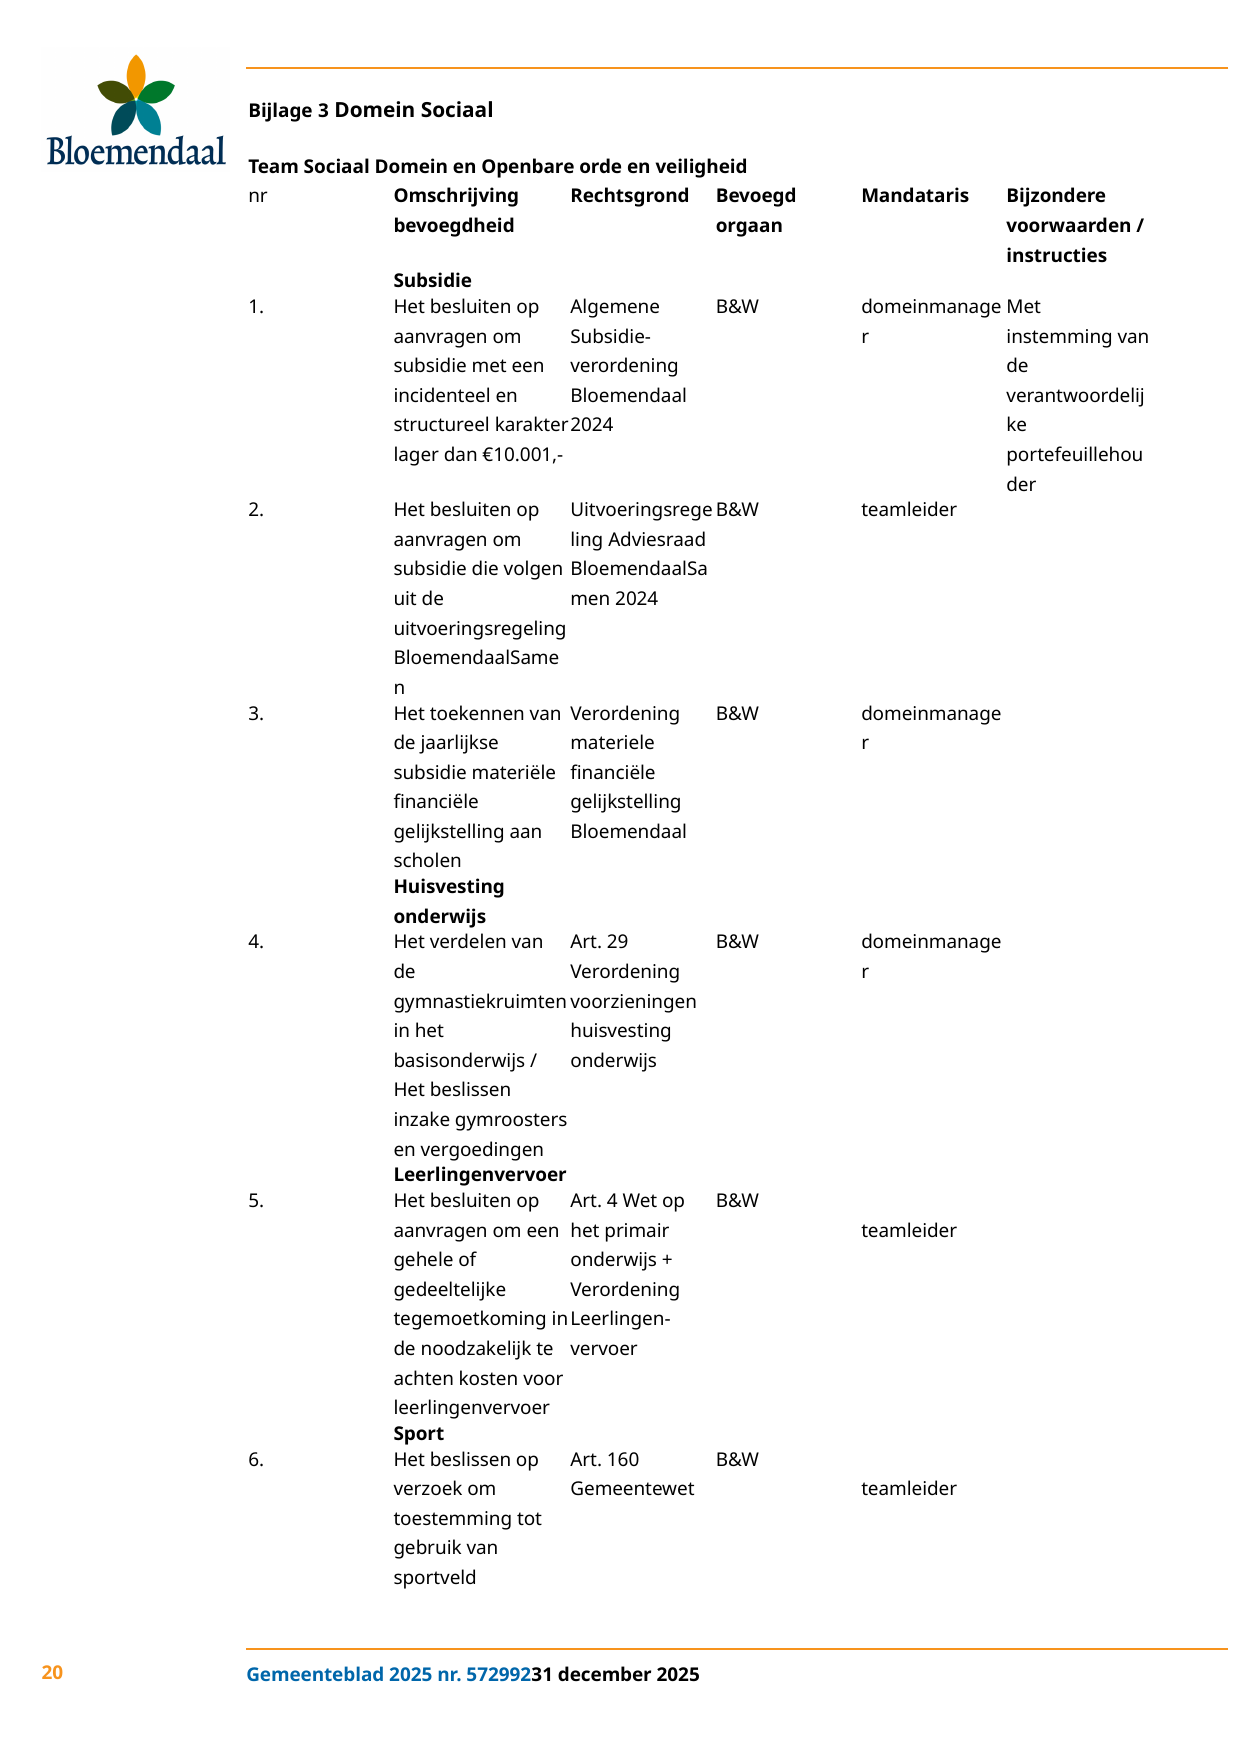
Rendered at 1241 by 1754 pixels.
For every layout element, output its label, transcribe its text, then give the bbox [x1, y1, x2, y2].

table_cell 1. [248, 293, 393, 496]
table_cell [716, 1420, 861, 1446]
table_cell Het besluiten op aanvragen om subsidie met een incidenteel en structureel karakter lager dan €10.001,- [393, 293, 570, 496]
table_cell teamleider [861, 1446, 1006, 1590]
table_cell Subsidie [393, 268, 570, 293]
table_cell 6. [248, 1446, 393, 1590]
table_cell [1006, 1187, 1152, 1420]
table_cell 3. [248, 700, 393, 873]
table_cell [716, 268, 861, 293]
table_cell Het toekennen van de jaarlijkse subsidie materiële financiële gelijkstelling aan scholen [393, 700, 570, 873]
text Bijlage 3 Domein Sociaal [248, 95, 1152, 123]
table_header Mandataris [861, 183, 1006, 267]
table_cell [1006, 700, 1152, 873]
table_cell Sport [393, 1420, 570, 1446]
table_cell domeinmanager [861, 929, 1006, 1161]
table_cell B&W [716, 496, 861, 700]
table_cell [570, 1420, 716, 1446]
table_cell [248, 1420, 393, 1446]
table_cell [1006, 1420, 1152, 1446]
table_cell [248, 873, 393, 929]
table_cell [716, 1161, 861, 1187]
table_cell B&W [716, 1446, 861, 1590]
table_cell B&W [716, 293, 861, 496]
table_cell domeinmanager [861, 700, 1006, 873]
table_cell domeinmanager [861, 293, 1006, 496]
table_cell Art. 160 Gemeentewet [570, 1446, 716, 1590]
table_cell Het beslissen op verzoek om toestemming tot gebruik van sportveld [393, 1446, 570, 1590]
table_header Bijzondere voorwaarden / instructies [1006, 183, 1152, 267]
table_cell Het verdelen van de gymnastiekruimten in het basisonderwijs / Het beslissen inzake gymroosters en vergoedingen [393, 929, 570, 1161]
table_cell teamleider [861, 1187, 1006, 1420]
table_cell [861, 873, 1006, 929]
table_cell 5. [248, 1187, 393, 1420]
table_cell [570, 873, 716, 929]
table_header Bevoegd orgaan [716, 183, 861, 267]
table_cell Uitvoeringsregeling Adviesraad BloemendaalSamen 2024 [570, 496, 716, 700]
table_cell [1006, 496, 1152, 700]
text Team Sociaal Domein en Openbare orde en veiligheid [248, 153, 1152, 179]
table_cell B&W [716, 929, 861, 1161]
table_cell Het besluiten op aanvragen om subsidie die volgen uit de uitvoeringsregeling BloemendaalSamen [393, 496, 570, 700]
table_cell Het besluiten op aanvragen om een gehele of gedeeltelijke tegemoetkoming in de noodzakelijk te achten kosten voor leerlingenvervoer [393, 1187, 570, 1420]
table_cell [1006, 873, 1152, 929]
table_cell [716, 873, 861, 929]
table_cell Art. 29 Verordening voorzieningen huisvesting onderwijs [570, 929, 716, 1161]
table_cell 4. [248, 929, 393, 1161]
table_cell [570, 1161, 716, 1187]
table_cell [861, 1420, 1006, 1446]
table_cell [248, 1161, 393, 1187]
table_cell B&W [716, 700, 861, 873]
table_cell [861, 268, 1006, 293]
table_cell B&W [716, 1187, 861, 1420]
table_header Rechtsgrond [570, 183, 716, 267]
table_cell [570, 268, 716, 293]
table_cell Art. 4 Wet op het primair onderwijs + Verordening Leerlingen-vervoer [570, 1187, 716, 1420]
table_cell [1006, 1446, 1152, 1590]
table_cell teamleider [861, 496, 1006, 700]
table_cell Huisvesting onderwijs [393, 873, 570, 929]
table_header nr [248, 183, 393, 267]
table_cell [248, 268, 393, 293]
table_cell Algemene Subsidie-verordening Bloemendaal 2024 [570, 293, 716, 496]
table_cell [1006, 268, 1152, 293]
table_cell [1006, 1161, 1152, 1187]
table_cell 2. [248, 496, 393, 700]
table_cell Met instemming van de verantwoordelijke portefeuillehouder [1006, 293, 1152, 496]
table_cell Leerlingenvervoer [393, 1161, 570, 1187]
table_cell [1006, 929, 1152, 1161]
table_header Omschrijving bevoegdheid [393, 183, 570, 267]
table_cell Verordening materiele financiële gelijkstelling Bloemendaal [570, 700, 716, 873]
table_cell [861, 1161, 1006, 1187]
picture [41, 47, 231, 172]
